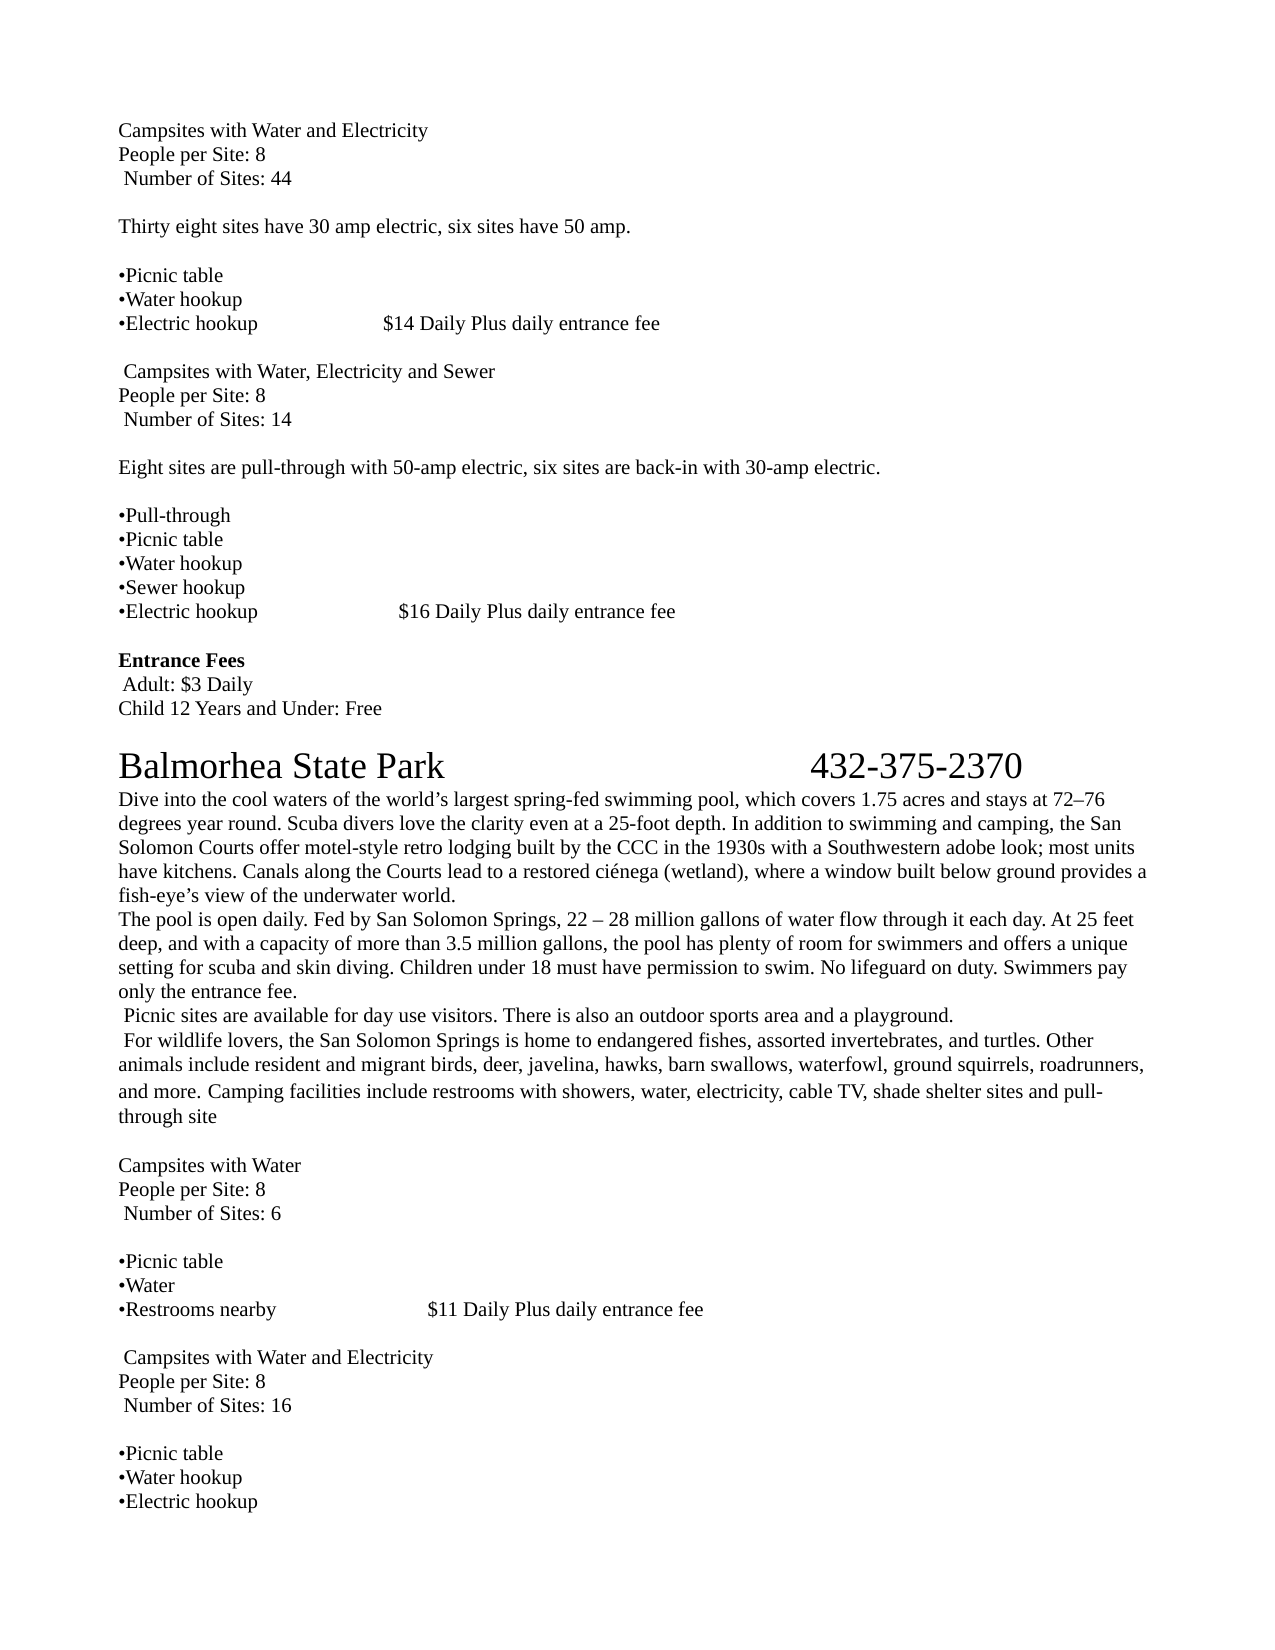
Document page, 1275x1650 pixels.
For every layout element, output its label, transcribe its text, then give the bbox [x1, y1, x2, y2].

text Dive into the cool waters of the world’s largest spring-fed swimming pool, which covers 1.75 acres and stays at 72–76 degrees year round. Scuba divers love the clarity even at a 25-foot depth. In addition to swimming and camping, the San Solomon Courts offer motel-style retro lodging built by the CCC in the 1930s with a Southwestern adobe look; most units have kitchens. Canals along the Courts lead to a restored ciénega (wetland), where a window built below ground provides a fish-eye’s view of the underwater world. [118, 787, 1157, 907]
text •Electric hookup $16 Daily Plus daily entrance fee [118, 599, 1157, 623]
text People per Site: 8 [118, 383, 1157, 407]
text For wildlife lovers, the San Solomon Springs is home to endangered fishes, assorted invertebrates, and turtles. Other animals include resident and migrant birds, deer, javelina, hawks, barn swallows, waterfowl, ground squirrels, roadrunners, and more. Camping facilities include restrooms with showers, water, electricity, cable TV, shade shelter sites and pull-through site [118, 1027, 1157, 1128]
text Number of Sites: 16 [118, 1393, 1157, 1417]
text People per Site: 8 [118, 142, 1157, 166]
text Child 12 Years and Under: Free [118, 696, 1157, 720]
text Number of Sites: 14 [118, 407, 1157, 431]
text Campsites with Water, Electricity and Sewer [118, 359, 1157, 383]
text People per Site: 8 [118, 1177, 1157, 1201]
text Thirty eight sites have 30 amp electric, six sites have 50 amp. [118, 214, 1157, 238]
text Campsites with Water and Electricity [118, 118, 1157, 142]
text •Electric hookup [118, 1489, 1157, 1513]
text Entrance Fees [118, 647, 1157, 672]
text •Water hookup [118, 551, 1157, 575]
text Number of Sites: 6 [118, 1201, 1157, 1225]
text •Picnic table [118, 527, 1157, 551]
text •Water hookup [118, 1465, 1157, 1489]
text •Pull-through [118, 503, 1157, 527]
text •Restrooms nearby $11 Daily Plus daily entrance fee [118, 1297, 1157, 1321]
text •Water [118, 1273, 1157, 1297]
text Balmorhea State Park 432-375-2370 [118, 744, 1157, 787]
text Picnic sites are available for day use visitors. There is also an outdoor sports area and a playground. [118, 1003, 1157, 1027]
text Adult: $3 Daily [118, 672, 1157, 696]
text People per Site: 8 [118, 1369, 1157, 1393]
text •Picnic table [118, 1249, 1157, 1273]
text The pool is open daily. Fed by San Solomon Springs, 22 – 28 million gallons of water flow through it each day. At 25 feet deep, and with a capacity of more than 3.5 million gallons, the pool has plenty of room for swimmers and offers a unique setting for scuba and skin diving. Children under 18 must have permission to swim. No lifeguard on duty. Swimmers pay only the entrance fee. [118, 907, 1157, 1003]
text •Water hookup [118, 287, 1157, 311]
text Campsites with Water [118, 1152, 1157, 1177]
text •Sewer hookup [118, 575, 1157, 599]
text •Picnic table [118, 262, 1157, 287]
text Campsites with Water and Electricity [118, 1345, 1157, 1369]
text Eight sites are pull-through with 50-amp electric, six sites are back-in with 30-amp electric. [118, 455, 1157, 479]
text Number of Sites: 44 [118, 166, 1157, 190]
text •Picnic table [118, 1441, 1157, 1465]
text •Electric hookup $14 Daily Plus daily entrance fee [118, 311, 1157, 335]
